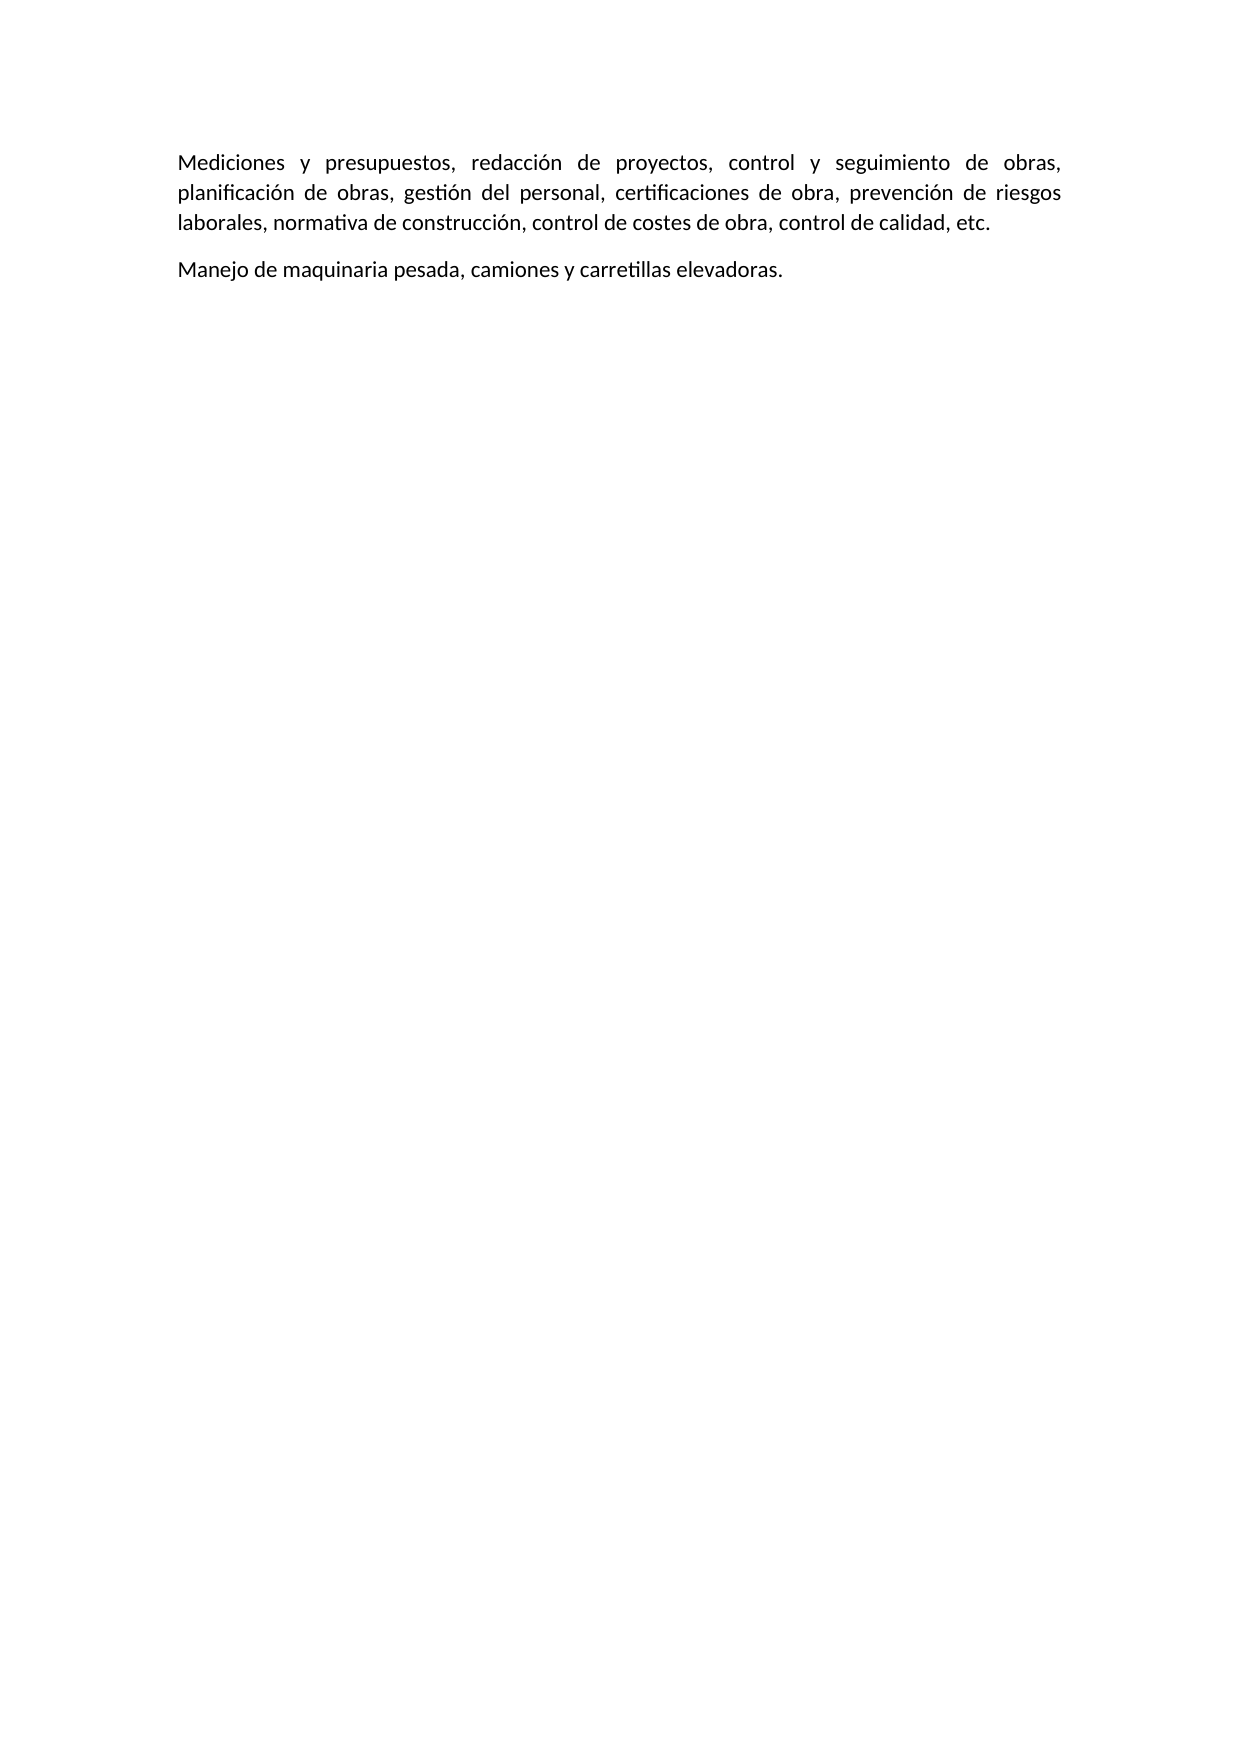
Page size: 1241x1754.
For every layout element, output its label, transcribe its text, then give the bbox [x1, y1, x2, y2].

text Mediciones y presupuestos, redacción de proyectos, control y seguimiento de obras, planificación de obras, gestión del personal, certificaciones de obra, prevención de riesgos laborales, normativa de construcción, control de costes de obra, control de calidad, etc. [177, 148, 1063, 236]
text Manejo de maquinaria pesada, camiones y carretillas elevadoras. [177, 255, 1063, 283]
